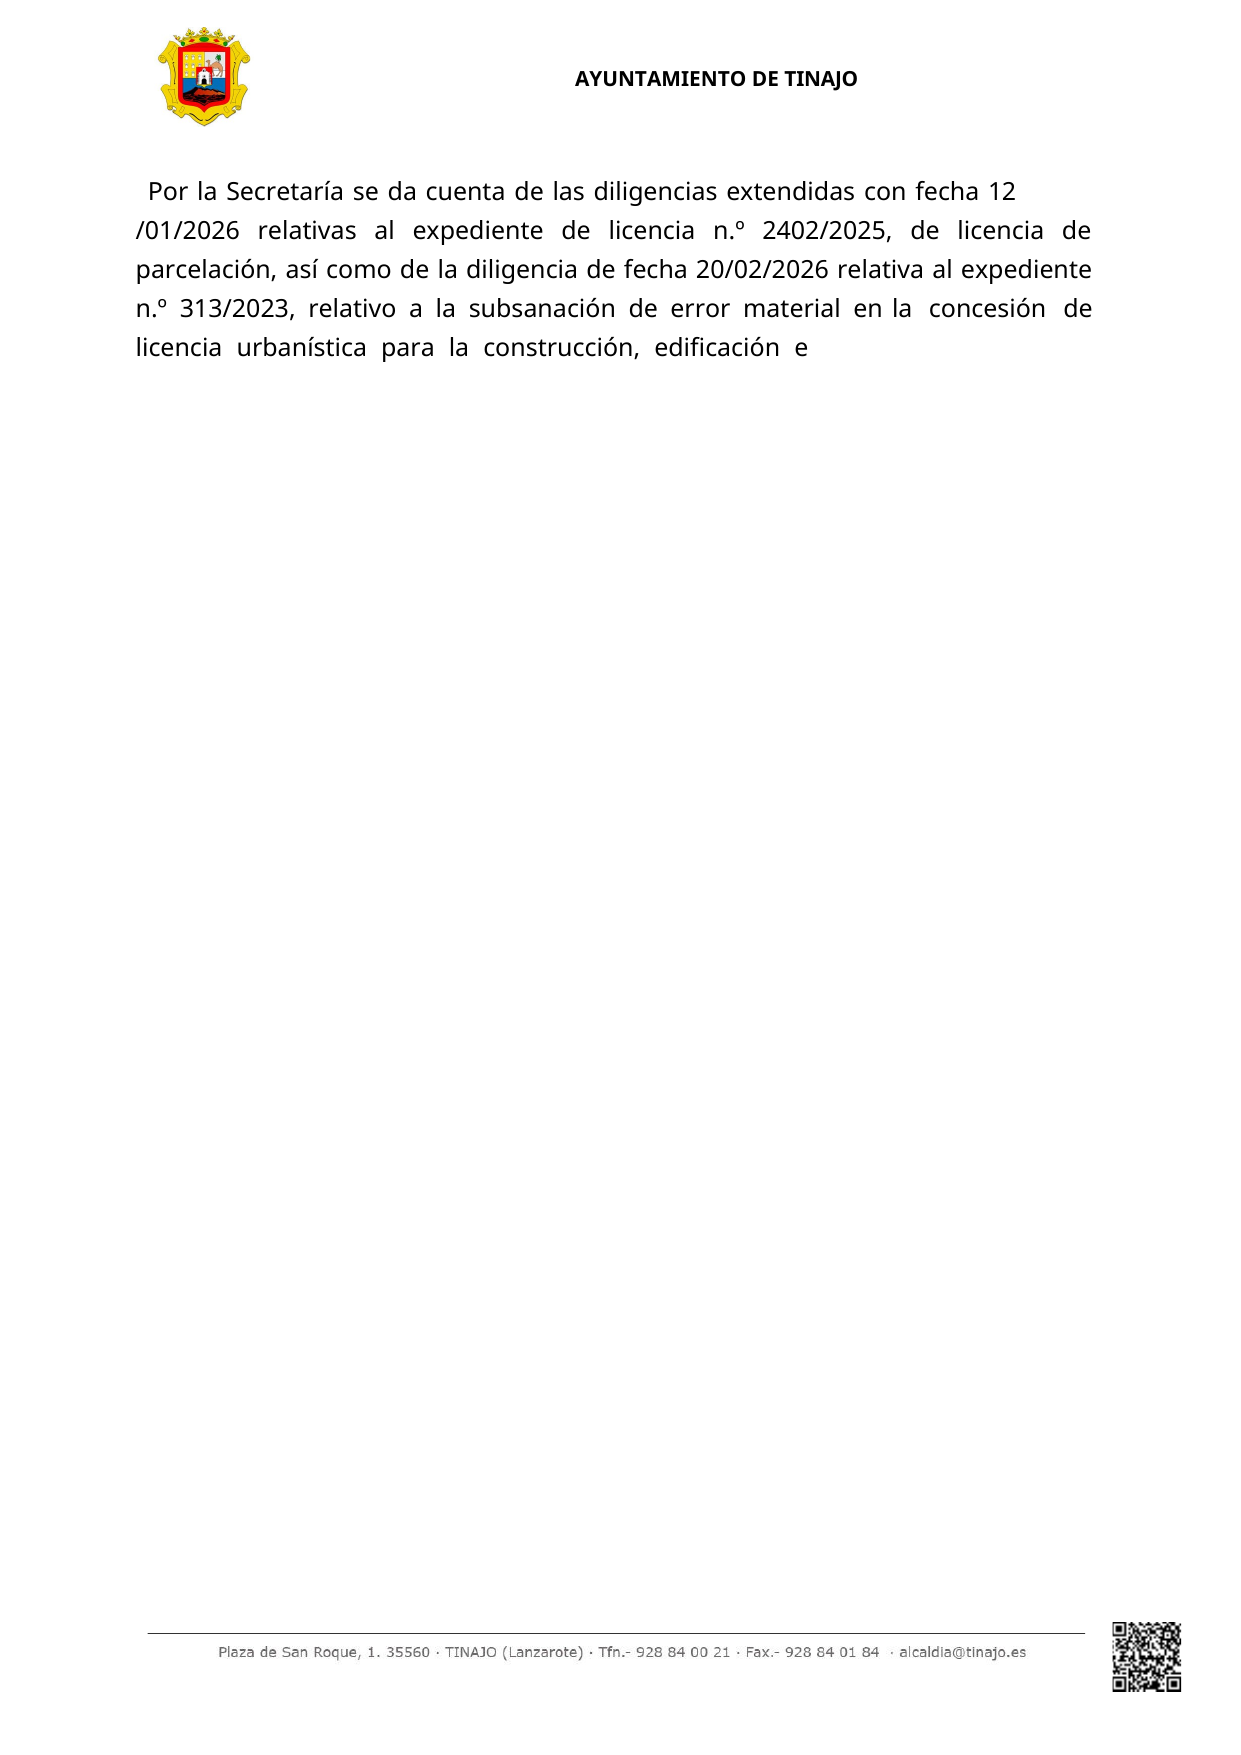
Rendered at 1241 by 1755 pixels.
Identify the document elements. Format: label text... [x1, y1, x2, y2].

text Por la Secretaría se da cuenta de las diligencias extendidas con fecha 12 [148, 174, 1105, 208]
text /01/2026 relativas al expediente de licencia n.º 2402/2025, de licencia de parcelación, así como de la diligencia de fecha 20/02/2026 relativa al expediente n.º 313/2023, relativo a la subsanación de error material en la concesión de licencia urbanística para la construcción, edificación e [135, 212, 1093, 364]
